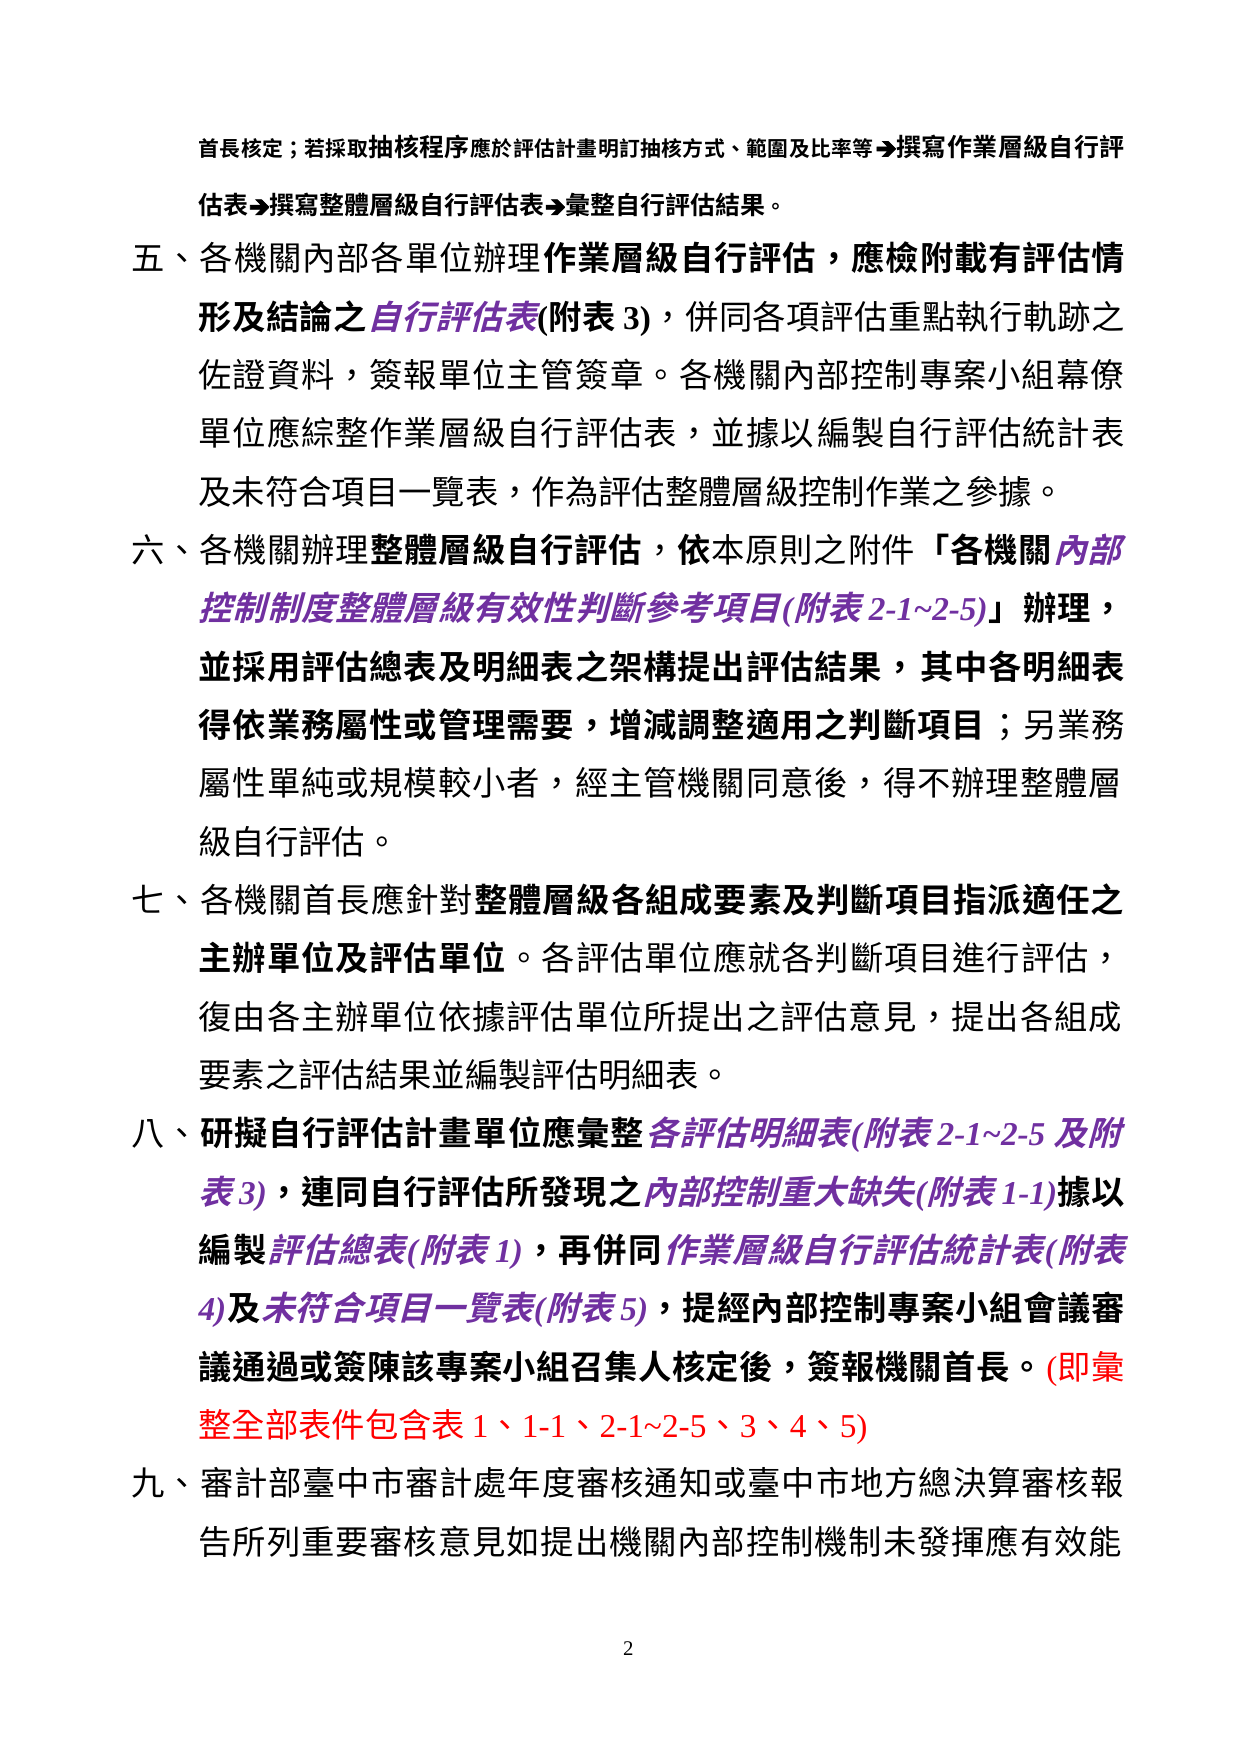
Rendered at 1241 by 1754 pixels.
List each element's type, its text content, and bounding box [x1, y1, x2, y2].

text 五、各機關內部各單位辦理作業層級自行評估，應檢附載有評估情形及結論之自行評估表(附表3)，併同各項評估重點執行軌跡之佐證資料，簽報單位主管簽章。各機關內部控制專案小組幕僚單位應綜整作業層級自行評估表，並據以編製自行評估統計表及未符合項目一覽表，作為評估整體層級控制作業之參據。 [131, 222, 1125, 514]
text 七、各機關首長應針對整體層級各組成要素及判斷項目指派適任之主辦單位及評估單位。各評估單位應就各判斷項目進行評估，復由各主辦單位依據評估單位所提出之評估意見，提出各組成要素之評估結果並編製評估明細表。 [131, 864, 1125, 1097]
text 八、研擬自行評估計畫單位應彙整各評估明細表(附表2-1~2-5及附表3)，連同自行評估所發現之內部控制重大缺失(附表1-1)據以編製評估總表(附表1)，再併同作業層級自行評估統計表(附表4)及未符合項目一覽表(附表5)，提經內部控制專案小組會議審議通過或簽陳該專案小組召集人核定後，簽報機關首長。(即彙整全部表件包含表1、1-1、2-1~2-5、3、4、5) [131, 1097, 1125, 1447]
text 九、審計部臺中市審計處年度審核通知或臺中市地方總決算審核報告所列重要審核意見如提出機關內部控制機制未發揮應有效能 [131, 1447, 1125, 1564]
text 六、各機關辦理整體層級自行評估，依本原則之附件「各機關內部控制制度整體層級有效性判斷參考項目(附表2-1~2-5)」辦理，並採用評估總表及明細表之架構提出評估結果，其中各明細表得依業務屬性或管理需要，增減調整適用之判斷項目；另業務屬性單純或規模較小者，經主管機關同意後，得不辦理整體層級自行評估。 [131, 514, 1125, 864]
text 首長核定；若採取抽核程序應於評估計畫明訂抽核方式、範圍及比率等撰寫作業層級自行評估表撰寫整體層級自行評估表彙整自行評估結果。 [131, 105, 1125, 222]
